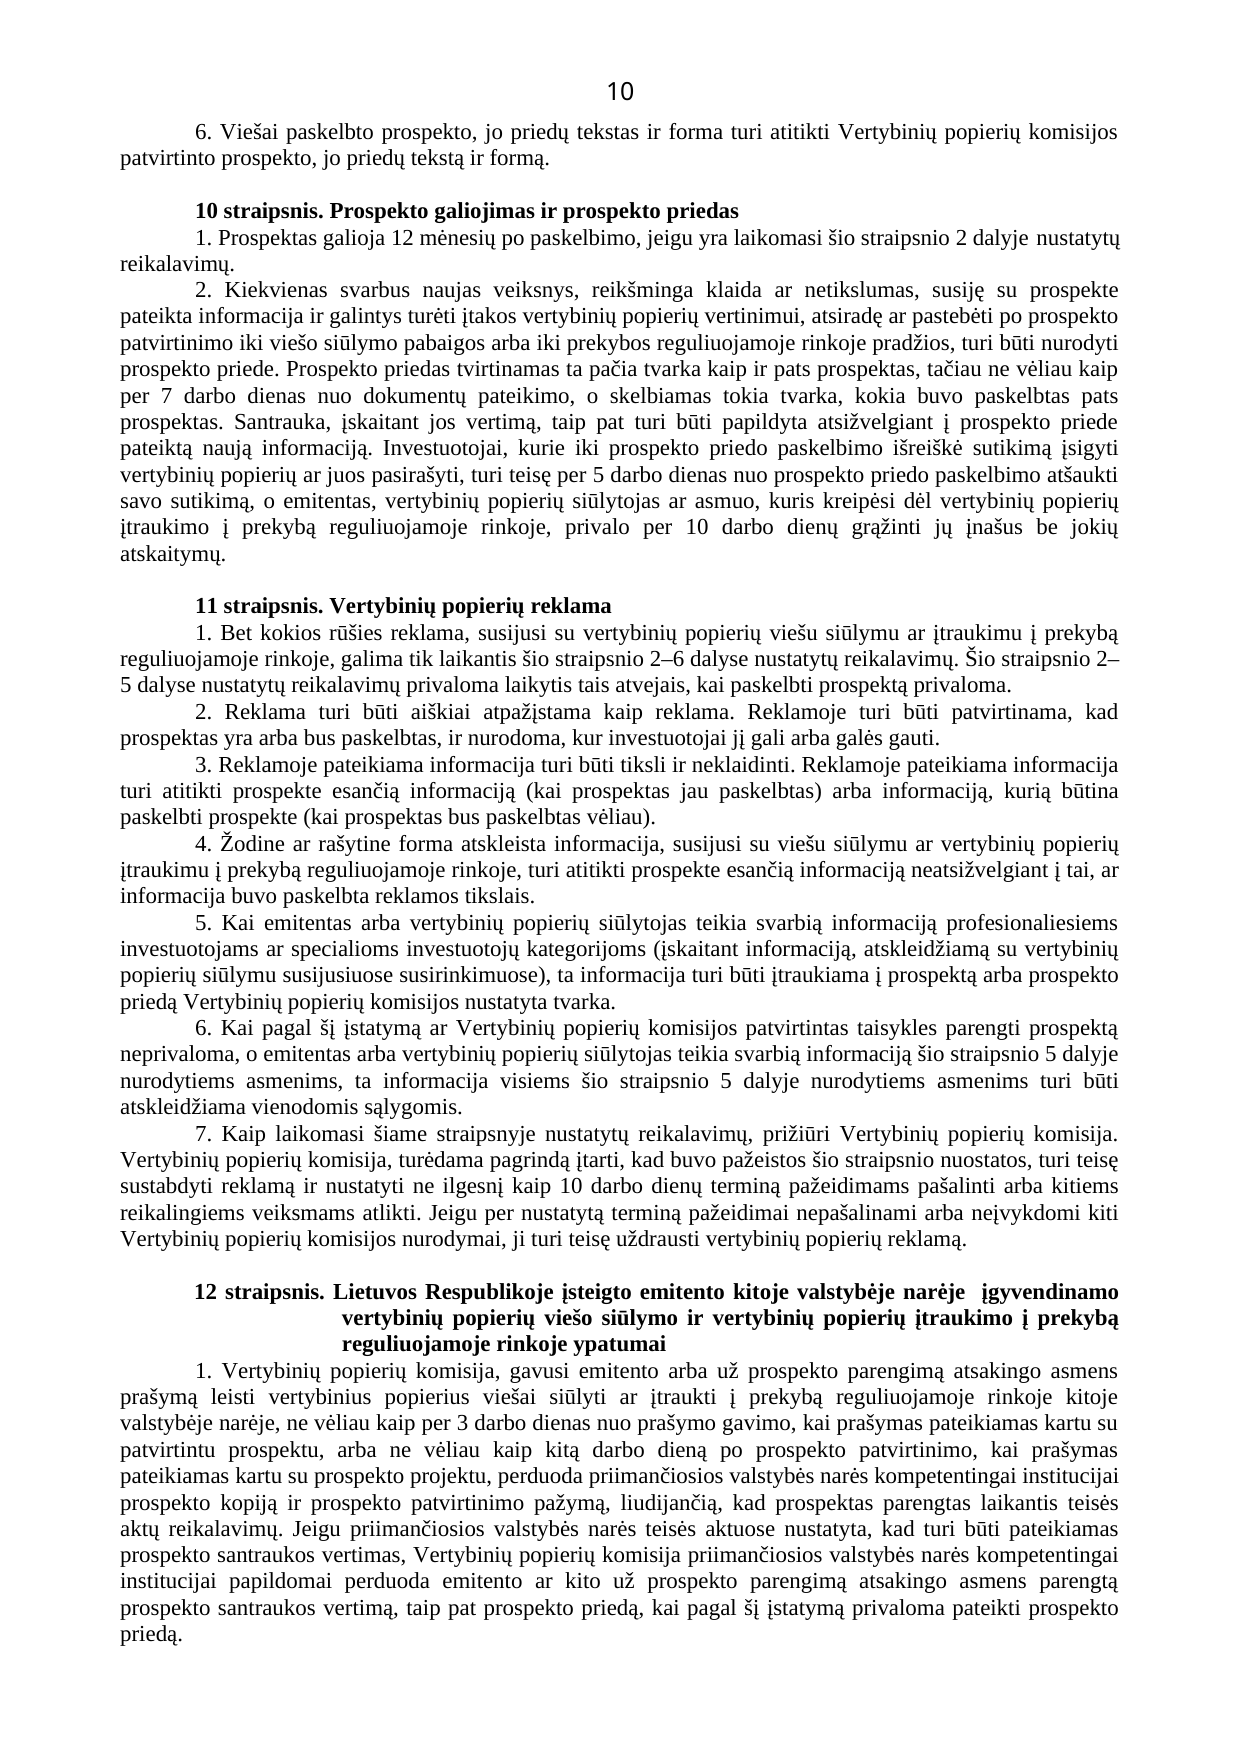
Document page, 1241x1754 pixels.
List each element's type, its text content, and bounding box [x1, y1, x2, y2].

text 11 straipsnis. Vertybinių popierių reklama [120, 592, 1120, 619]
text 6. Viešai paskelbto prospekto, jo priedų tekstas ir forma turi atitikti Vertybinių popierių komisijos patvirtinto prospekto, jo priedų tekstą ir formą. [120, 118, 1120, 171]
text 2. Reklama turi būti aiškiai atpažįstama kaip reklama. Reklamoje turi būti patvirtinama, kad prospektas yra arba bus paskelbtas, ir nurodoma, kur investuotojai jį gali arba galės gauti. [120, 698, 1120, 751]
text 12 straipsnis. Lietuvos Respublikoje įsteigto emitento kitoje valstybėje narėje įgyvendinamo vertybinių popierių viešo siūlymo ir vertybinių popierių įtraukimo į prekybą reguliuojamoje rinkoje ypatumai [194, 1278, 1120, 1357]
text 1. Prospektas galioja 12 mėnesių po paskelbimo, jeigu yra laikomasi šio straipsnio 2 dalyje nustatytų reikalavimų. [120, 223, 1120, 276]
text 5. Kai emitentas arba vertybinių popierių siūlytojas teikia svarbią informaciją profesionaliesiems investuotojams ar specialioms investuotojų kategorijoms (įskaitant informaciją, atskleidžiamą su vertybinių popierių siūlymu susijusiuose susirinkimuose), ta informacija turi būti įtraukiama į prospektą arba prospekto priedą Vertybinių popierių komisijos nustatyta tvarka. [120, 909, 1120, 1014]
text 6. Kai pagal šį įstatymą ar Vertybinių popierių komisijos patvirtintas taisykles parengti prospektą neprivaloma, o emitentas arba vertybinių popierių siūlytojas teikia svarbią informaciją šio straipsnio 5 dalyje nurodytiems asmenims, ta informacija visiems šio straipsnio 5 dalyje nurodytiems asmenims turi būti atskleidžiama vienodomis sąlygomis. [120, 1014, 1120, 1119]
text 1. Bet kokios rūšies reklama, susijusi su vertybinių popierių viešu siūlymu ar įtraukimu į prekybą reguliuojamoje rinkoje, galima tik laikantis šio straipsnio 2–6 dalyse nustatytų reikalavimų. Šio straipsnio 2–5 dalyse nustatytų reikalavimų privaloma laikytis tais atvejais, kai paskelbti prospektą privaloma. [120, 619, 1120, 698]
text 1. Vertybinių popierių komisija, gavusi emitento arba už prospekto parengimą atsakingo asmens prašymą leisti vertybinius popierius viešai siūlyti ar įtraukti į prekybą reguliuojamoje rinkoje kitoje valstybėje narėje, ne vėliau kaip per 3 darbo dienas nuo prašymo gavimo, kai prašymas pateikiamas kartu su patvirtintu prospektu, arba ne vėliau kaip kitą darbo dieną po prospekto patvirtinimo, kai prašymas pateikiamas kartu su prospekto projektu, perduoda priimančiosios valstybės narės kompetentingai institucijai prospekto kopiją ir prospekto patvirtinimo pažymą, liudijančią, kad prospektas parengtas laikantis teisės aktų reikalavimų. Jeigu priimančiosios valstybės narės teisės aktuose nustatyta, kad turi būti pateikiamas prospekto santraukos vertimas, Vertybinių popierių komisija priimančiosios valstybės narės kompetentingai institucijai papildomai perduoda emitento ar kito už prospekto parengimą atsakingo asmens parengtą prospekto santraukos vertimą, taip pat prospekto priedą, kai pagal šį įstatymą privaloma pateikti prospekto priedą. [120, 1357, 1120, 1647]
text 4. Žodine ar rašytine forma atskleista informacija, susijusi su viešu siūlymu ar vertybinių popierių įtraukimu į prekybą reguliuojamoje rinkoje, turi atitikti prospekte esančią informaciją neatsižvelgiant į tai, ar informacija buvo paskelbta reklamos tikslais. [120, 830, 1120, 909]
text 2. Kiekvienas svarbus naujas veiksnys, reikšminga klaida ar netikslumas, susiję su prospekte pateikta informacija ir galintys turėti įtakos vertybinių popierių vertinimui, atsiradę ar pastebėti po prospekto patvirtinimo iki viešo siūlymo pabaigos arba iki prekybos reguliuojamoje rinkoje pradžios, turi būti nurodyti prospekto priede. Prospekto priedas tvirtinamas ta pačia tvarka kaip ir pats prospektas, tačiau ne vėliau kaip per 7 darbo dienas nuo dokumentų pateikimo, o skelbiamas tokia tvarka, kokia buvo paskelbtas pats prospektas. Santrauka, įskaitant jos vertimą, taip pat turi būti papildyta atsižvelgiant į prospekto priede pateiktą naują informaciją. Investuotojai, kurie iki prospekto priedo paskelbimo išreiškė sutikimą įsigyti vertybinių popierių ar juos pasirašyti, turi teisę per 5 darbo dienas nuo prospekto priedo paskelbimo atšaukti savo sutikimą, o emitentas, vertybinių popierių siūlytojas ar asmuo, kuris kreipėsi dėl vertybinių popierių įtraukimo į prekybą reguliuojamoje rinkoje, privalo per 10 darbo dienų grąžinti jų įnašus be jokių atskaitymų. [120, 276, 1120, 566]
text 3. Reklamoje pateikiama informacija turi būti tiksli ir neklaidinti. Reklamoje pateikiama informacija turi atitikti prospekte esančią informaciją (kai prospektas jau paskelbtas) arba informaciją, kurią būtina paskelbti prospekte (kai prospektas bus paskelbtas vėliau). [120, 751, 1120, 830]
text 10 straipsnis. Prospekto galiojimas ir prospekto priedas [120, 197, 1120, 223]
text 7. Kaip laikomasi šiame straipsnyje nustatytų reikalavimų, prižiūri Vertybinių popierių komisija. Vertybinių popierių komisija, turėdama pagrindą įtarti, kad buvo pažeistos šio straipsnio nuostatos, turi teisę sustabdyti reklamą ir nustatyti ne ilgesnį kaip 10 darbo dienų terminą pažeidimams pašalinti arba kitiems reikalingiems veiksmams atlikti. Jeigu per nustatytą terminą pažeidimai nepašalinami arba neįvykdomi kiti Vertybinių popierių komisijos nurodymai, ji turi teisę uždrausti vertybinių popierių reklamą. [120, 1119, 1120, 1251]
